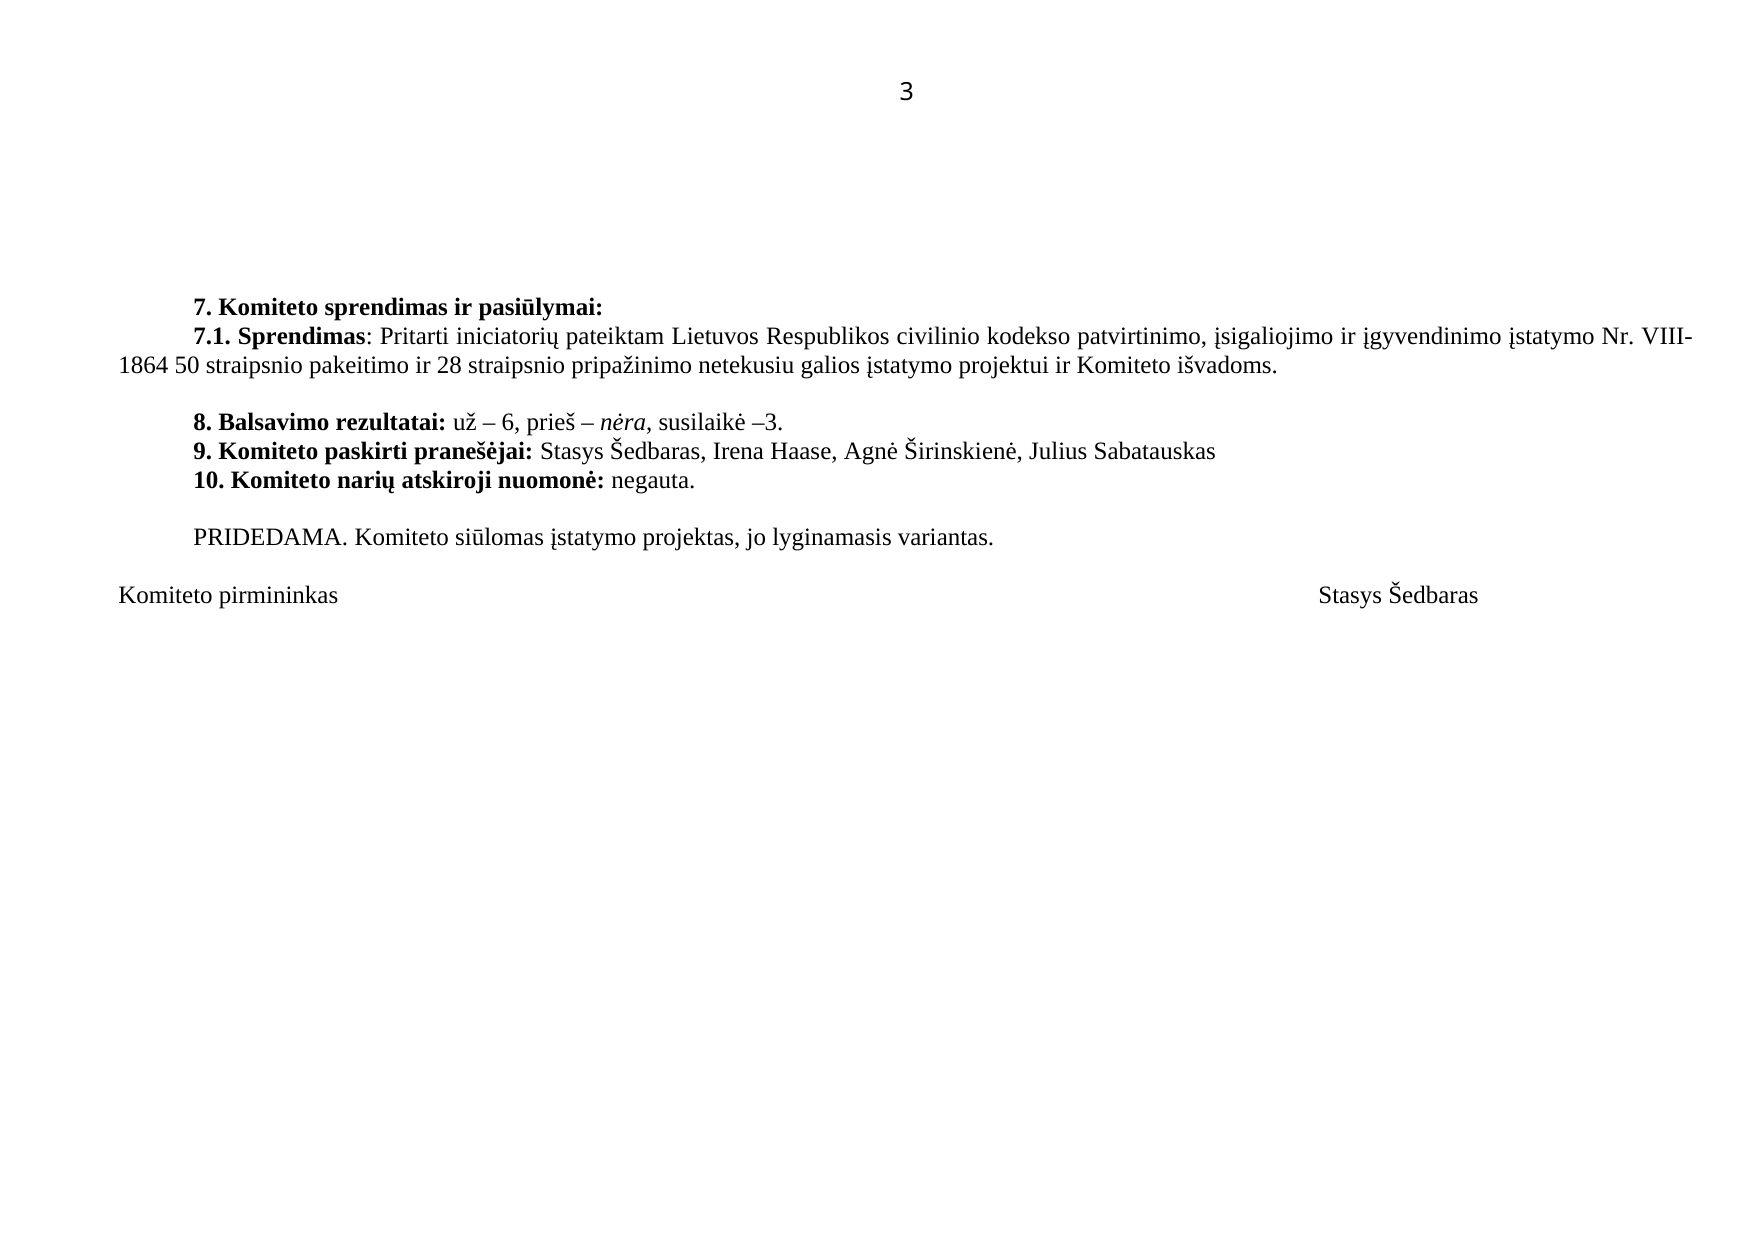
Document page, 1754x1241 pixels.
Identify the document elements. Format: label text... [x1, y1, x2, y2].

text 7. Komiteto sprendimas ir pasiūlymai: [118, 292, 1695, 321]
text 7.1. Sprendimas: Pritarti iniciatorių pateiktam Lietuvos Respublikos civilinio kodekso patvirtinimo, įsigaliojimo ir įgyvendinimo įstatymo Nr. VIII-1864 50 straipsnio pakeitimo ir 28 straipsnio pripažinimo netekusiu galios įstatymo projektui ir Komiteto išvadoms. [118, 321, 1695, 378]
text 10. Komiteto narių atskiroji nuomonė: negauta. [118, 465, 1695, 493]
text 8. Balsavimo rezultatai: už – 6, prieš – nėra, susilaikė –3. [118, 407, 1695, 436]
text Komiteto pirmininkas (Parašas) Stasys Šedbaras [118, 580, 1695, 608]
text 9. Komiteto paskirti pranešėjai: Stasys Šedbaras, Irena Haase, Agnė Širinskienė, Julius Sabatauskas [118, 436, 1695, 465]
text PRIDEDAMA. Komiteto siūlomas įstatymo projektas, jo lyginamasis variantas. [118, 522, 1695, 551]
